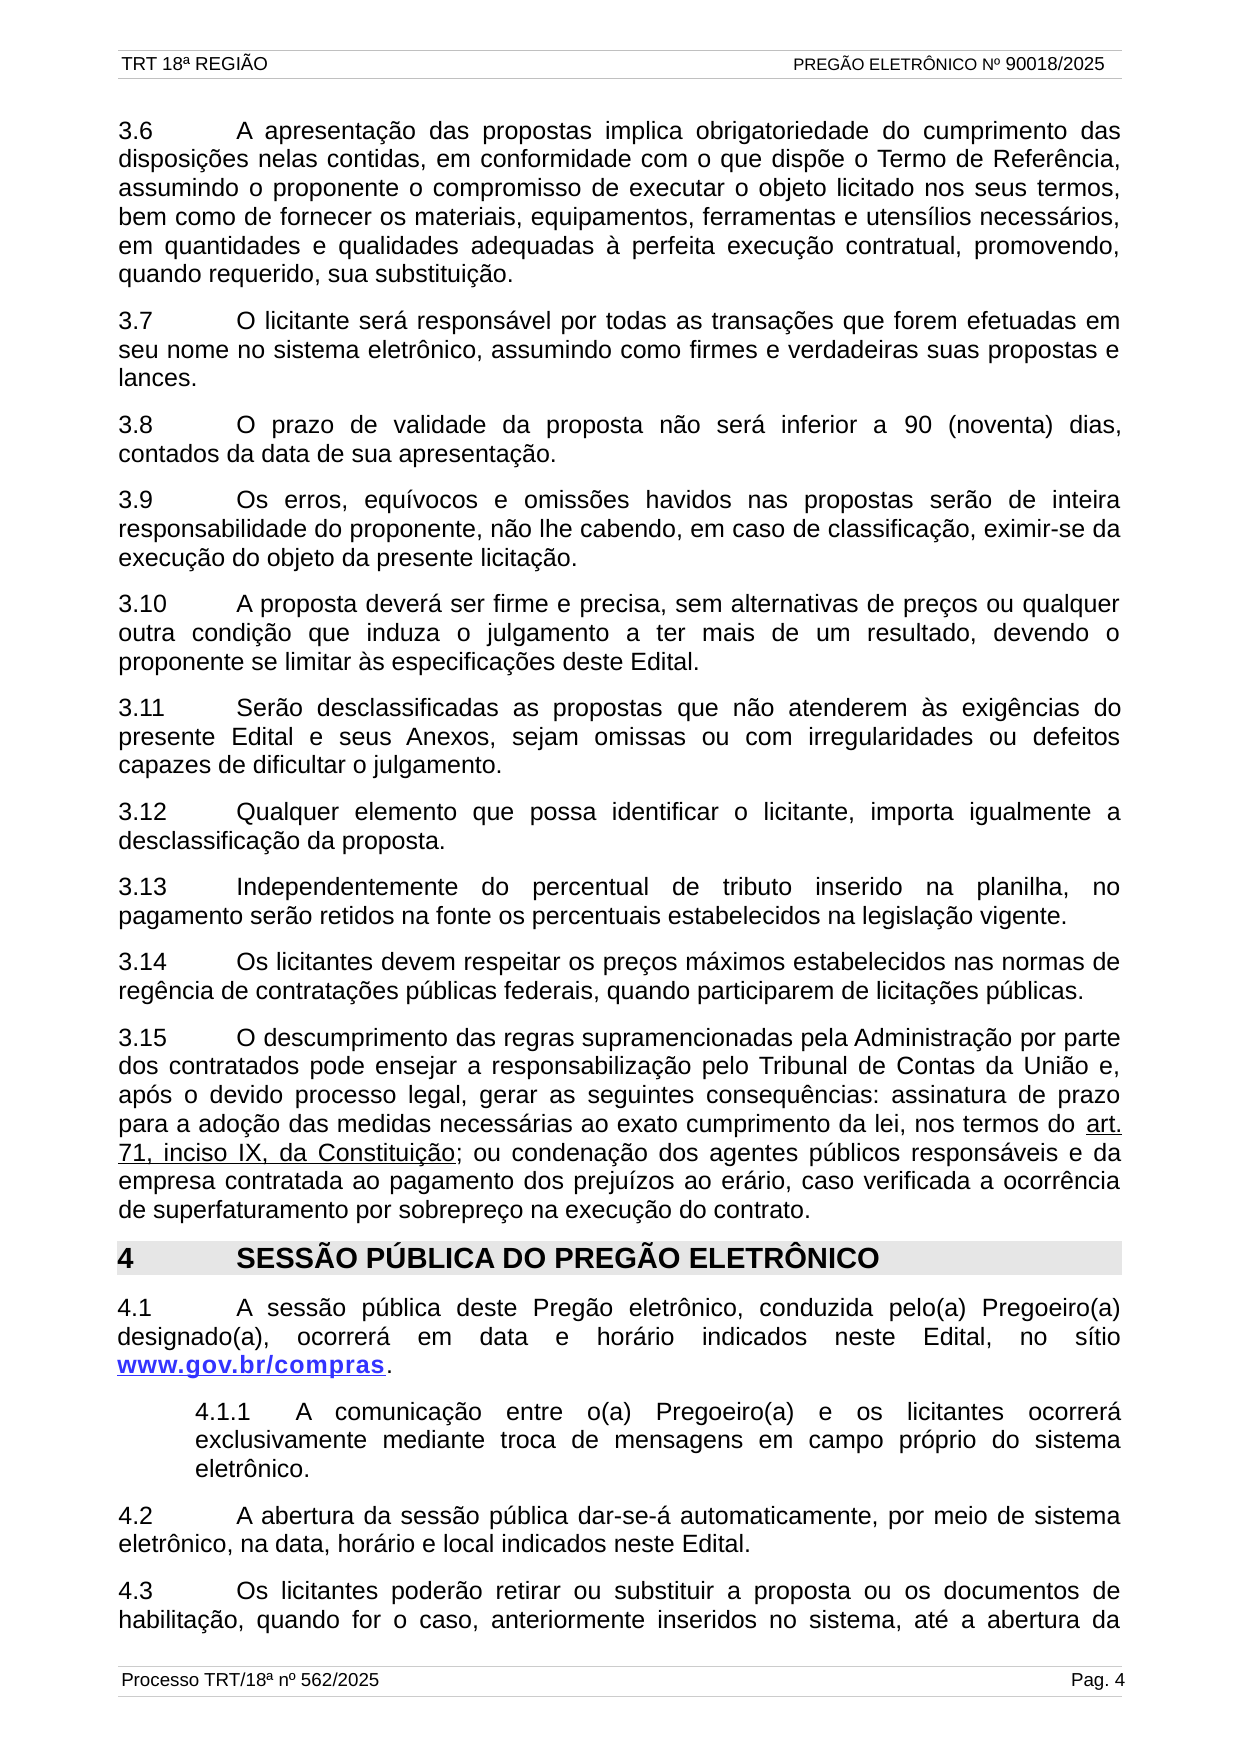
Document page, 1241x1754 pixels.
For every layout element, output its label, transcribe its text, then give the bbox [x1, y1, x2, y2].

text 3.15 O descumprimento das regras supramencionadas pela Administração por parte dos contratados pode ensejar a responsabilização pelo Tribunal de Contas da União e, após o devido processo legal, gerar as seguintes consequências: assinatura de prazo para a adoção das medidas necessárias ao exato cumprimento da lei, nos termos do art. 71, inciso IX, da Constituição; ou condenação dos agentes públicos responsáveis e da empresa contratada ao pagamento dos prejuízos ao erário, caso verificada a ocorrência de superfaturamento por sobrepreço na execução do contrato. [118, 1022, 1122, 1224]
text 4.2 A abertura da sessão pública dar-se-á automaticamente, por meio de sistema eletrônico, na data, horário e local indicados neste Edital. [118, 1501, 1122, 1558]
text 4 SESSÃO PÚBLICA DO PREGÃO ELETRÔNICO [117, 1241, 1122, 1275]
text 3.13 Independentemente do percentual de tributo inserido na planilha, no pagamento serão retidos na fonte os percentuais estabelecidos na legislação vigente. [118, 872, 1122, 929]
text 4.3 Os licitantes poderão retirar ou substituir a proposta ou os documentos de habilitação, quando for o caso, anteriormente inseridos no sistema, até a abertura da [118, 1576, 1122, 1633]
text 3.9 Os erros, equívocos e omissões havidos nas propostas serão de inteira responsabilidade do proponente, não lhe cabendo, em caso de classificação, eximir-se da execução do objeto da presente licitação. [118, 485, 1122, 571]
text 3.11 Serão desclassificadas as propostas que não atenderem às exigências do presente Edital e seus Anexos, sejam omissas ou com irregularidades ou defeitos capazes de dificultar o julgamento. [118, 693, 1122, 779]
text 3.6 A apresentação das propostas implica obrigatoriedade do cumprimento das disposições nelas contidas, em conformidade com o que dispõe o Termo de Referência, assumindo o proponente o compromisso de executar o objeto licitado nos seus termos, bem como de fornecer os materiais, equipamentos, ferramentas e utensílios necessários, em quantidades e qualidades adequadas à perfeita execução contratual, promovendo, quando requerido, sua substituição. [118, 116, 1122, 288]
text 3.12 Qualquer elemento que possa identificar o licitante, importa igualmente a desclassificação da proposta. [118, 797, 1122, 854]
text 4.1 A sessão pública deste Pregão eletrônico, conduzida pelo(a) Pregoeiro(a) designado(a), ocorrerá em data e horário indicados neste Edital, no sítio www.gov.br/compras. [117, 1293, 1122, 1379]
text 3.10 A proposta deverá ser firme e precisa, sem alternativas de preços ou qualquer outra condição que induza o julgamento a ter mais de um resultado, devendo o proponente se limitar às especificações deste Edital. [118, 589, 1122, 675]
text 4.1.1 A comunicação entre o(a) Pregoeiro(a) e os licitantes ocorrerá exclusivamente mediante troca de mensagens em campo próprio do sistema eletrônico. [195, 1397, 1122, 1483]
text 3.8 O prazo de validade da proposta não será inferior a 90 (noventa) dias, contados da data de sua apresentação. [118, 410, 1122, 467]
text 3.14 Os licitantes devem respeitar os preços máximos estabelecidos nas normas de regência de contratações públicas federais, quando participarem de licitações públicas. [118, 947, 1122, 1005]
text 3.7 O licitante será responsável por todas as transações que forem efetuadas em seu nome no sistema eletrônico, assumindo como firmes e verdadeiras suas propostas e lances. [118, 306, 1122, 392]
